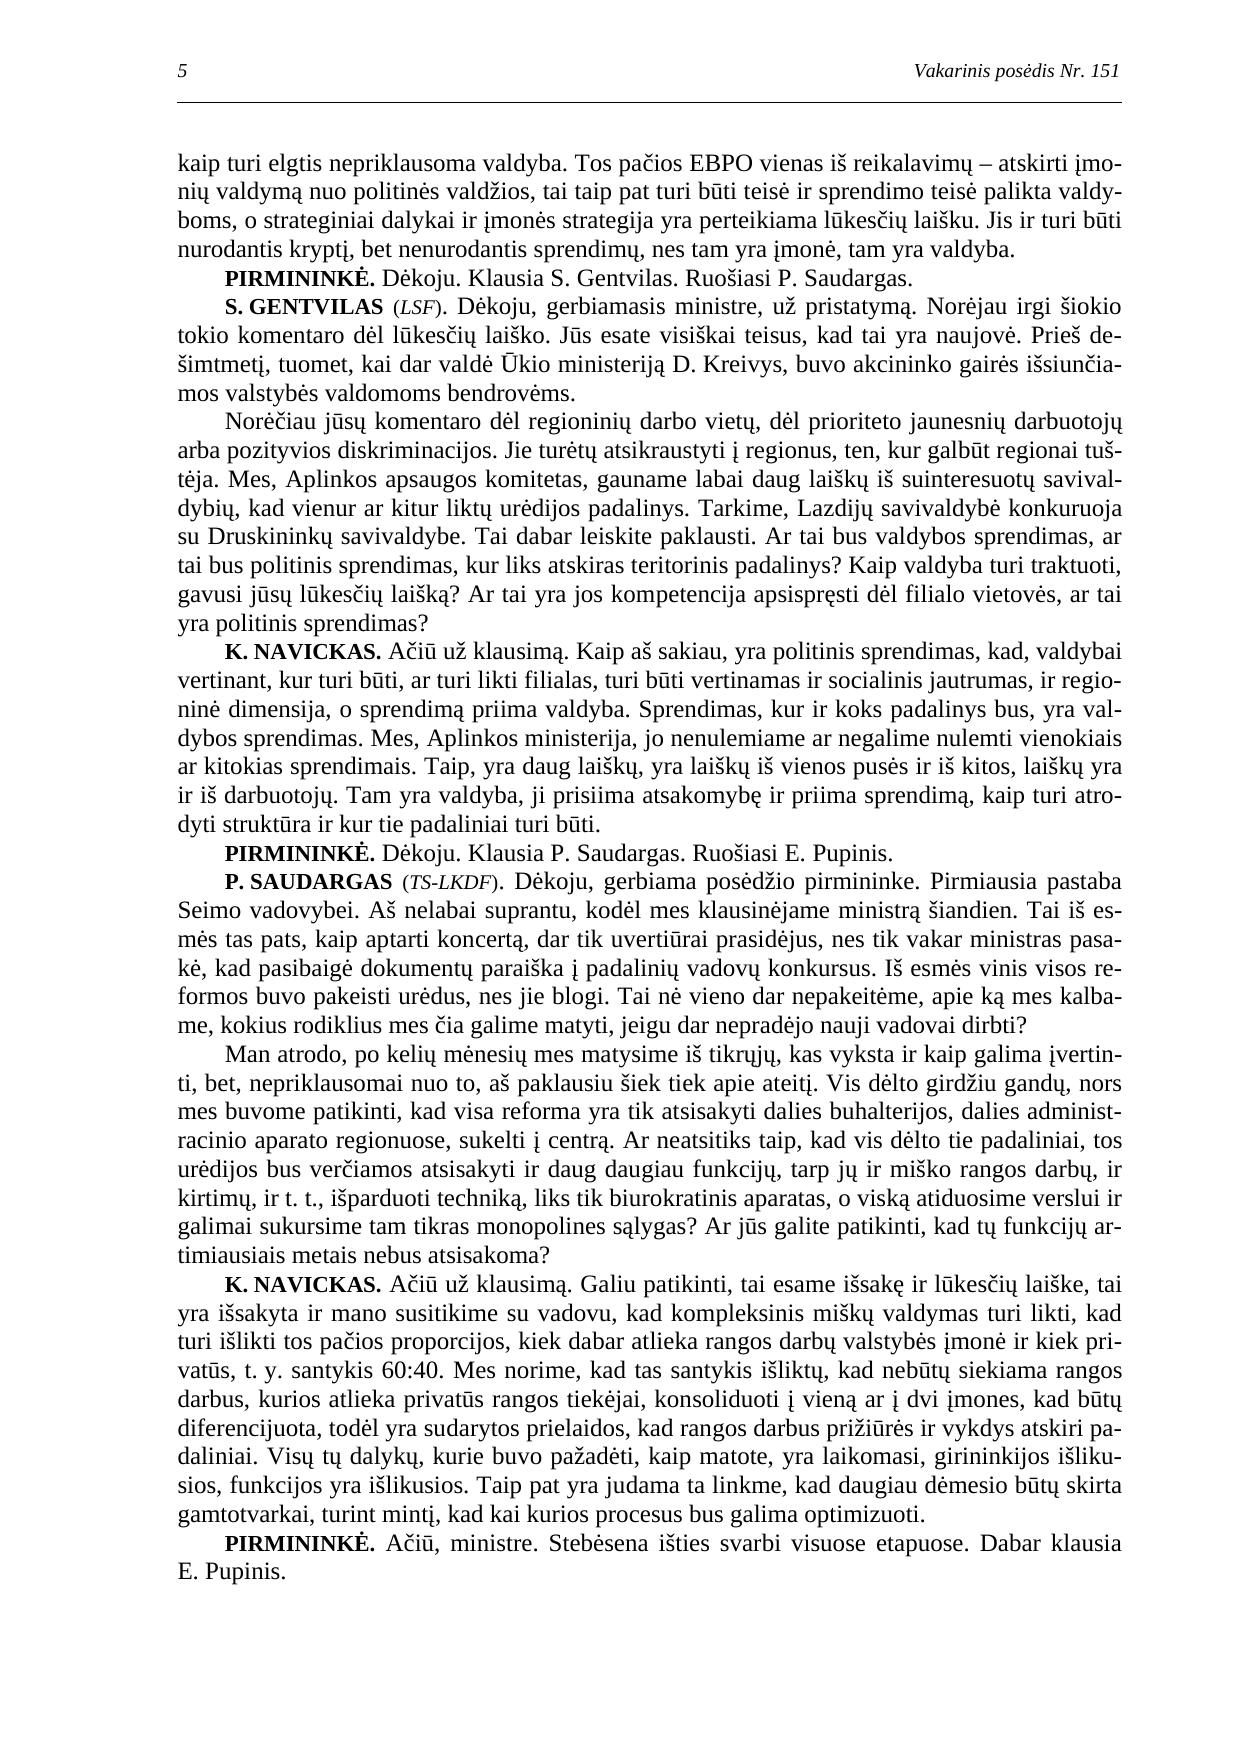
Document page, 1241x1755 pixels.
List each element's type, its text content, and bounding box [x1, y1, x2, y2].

text PIRMININKĖ. Dė­ko­ju. Klau­sia P. Sau­dar­gas. Ruo­šia­si E. Pu­pi­nis. [177, 838, 1122, 866]
text Man at­ro­do, po ke­lių mė­ne­sių mes ma­ty­si­me iš tik­rų­jų, kas vyks­ta ir kaip ga­li­ma įver­tin­ti, bet, ne­pri­klau­so­mai nuo to, aš pa­klau­siu šiek tiek apie at­ei­tį. Vis dėl­to gir­džiu gan­dų, nors mes bu­vo­me pa­ti­kin­ti, kad vi­sa re­for­ma yra tik at­si­sa­ky­ti da­lies bu­hal­te­ri­jos, da­lies ad­mi­nist­ra­ci­nio apa­ra­to re­gio­nuo­se, su­kel­ti į cen­trą. Ar ne­at­si­tiks taip, kad vis dėl­to tie pa­da­li­niai, tos urė­di­jos bus ver­čia­mos at­si­sa­ky­ti ir daug dau­giau funk­ci­jų, tarp jų ir miš­ko ran­gos dar­bų, ir kir­ti­mų, ir t. t., iš­par­duo­ti tech­ni­ką, liks tik biu­ro­kratinis apa­ra­tas, o vis­ką ati­duo­si­me ver­slui ir ga­li­mai su­kur­si­me tam tik­ras mo­no­po­li­nes są­ly­gas? Ar jūs ga­li­te pa­ti­kin­ti, kad tų funk­ci­jų ar­ti­miau­siais me­tais ne­bus at­si­sa­ko­ma? [177, 1039, 1122, 1269]
text PIRMININKĖ. Dė­ko­ju. Klau­sia S. Gent­vi­las. Ruo­šia­si P. Sau­dar­gas. [177, 263, 1122, 291]
text S. GENTVILAS (LSF). Dė­ko­ju, ger­bia­ma­sis mi­nist­re, už pri­sta­ty­mą. No­rė­jau ir­gi šio­kio to­kio ko­men­ta­ro dėl lū­kes­čių laiš­ko. Jūs esa­te vi­siš­kai tei­sus, kad tai yra nau­jo­vė. Prieš de­šimt­me­tį, tuo­met, kai dar val­dė Ūkio mi­nis­te­ri­ją D. Krei­vys, bu­vo ak­ci­nin­ko gai­rės iš­siun­čia­mos vals­ty­bės val­do­moms ben­dro­vėms. [177, 291, 1122, 406]
text P. SAUDARGAS (TS-LKDF). Dė­ko­ju, ger­bia­ma po­sė­džio pir­mi­nin­ke. Pir­miau­sia pa­sta­ba Sei­mo va­do­vy­bei. Aš ne­la­bai su­pran­tu, ko­dėl mes klau­si­nė­ja­me mi­nist­rą šian­dien. Tai iš es­mės tas pats, kaip ap­tar­ti kon­cer­tą, dar tik uver­tiū­rai pra­si­dė­jus, nes tik va­kar mi­nist­ras pa­sa­kė, kad pa­si­bai­gė do­ku­men­tų pa­raiš­ka į pa­da­li­nių va­do­vų kon­kur­sus. Iš es­mės vi­nis vi­sos re­for­mos bu­vo pa­keis­ti urė­dus, nes jie blo­gi. Tai nė vie­no dar ne­pa­kei­tė­me, apie ką mes kal­ba­me, ko­kius ro­dik­lius mes čia ga­li­me ma­ty­ti, jei­gu dar ne­pra­dė­jo nau­ji va­do­vai dirb­ti? [177, 866, 1122, 1039]
text K. NAVICKAS. Ačiū už klau­si­mą. Kaip aš sa­kiau, yra po­li­ti­nis spren­di­mas, kad, val­dy­bai ver­ti­nant, kur tu­ri bū­ti, ar tu­ri lik­ti fi­lia­las, tu­ri bū­ti ver­ti­na­mas ir so­cia­li­nis jaut­ru­mas, ir re­gio­ni­nė di­men­si­ja, o spren­di­mą pri­ima val­dy­ba. Spren­di­mas, kur ir koks pa­da­li­nys bus, yra val­dy­bos spren­di­mas. Mes, Ap­lin­kos mi­nis­te­ri­ja, jo ne­nu­le­mia­me ar ne­ga­li­me nu­lem­ti vie­no­kiais ar ki­to­kias spren­di­mais. Taip, yra daug laiš­kų, yra laiš­kų iš vie­nos pu­sės ir iš ki­tos, laiš­kų yra ir iš dar­buo­to­jų. Tam yra val­dy­ba, ji pri­si­i­ma at­sa­ko­my­bę ir pri­ima spren­di­mą, kaip tu­ri at­ro­dy­ti struk­tū­ra ir kur tie pa­da­li­niai tu­ri bū­ti. [177, 636, 1122, 838]
text kaip tu­ri elg­tis ne­pri­klau­so­ma val­dy­ba. Tos pa­čios EBPO vie­nas iš rei­ka­la­vi­mų – at­skir­ti įmo­nių val­dy­mą nuo po­li­ti­nės val­džios, tai taip pat tu­ri bū­ti tei­sė ir spren­di­mo tei­sė pa­lik­ta val­dy­boms, o stra­te­gi­niai da­ly­kai ir įmo­nės stra­te­gi­ja yra per­tei­kia­ma lū­kes­čių laiš­ku. Jis ir tu­ri bū­ti nu­ro­dan­tis kryp­tį, bet ne­nu­ro­dan­tis spren­di­mų, nes tam yra įmo­nė, tam yra val­dy­ba. [177, 148, 1122, 263]
text PIRMININKĖ. Ačiū, mi­nist­re. Ste­bė­se­na iš­ties svar­bi vi­suo­se eta­puo­se. Da­bar klau­sia E. Pu­pi­nis. [177, 1528, 1122, 1585]
text K. NAVICKAS. Ačiū už klau­si­mą. Ga­liu pa­ti­kin­ti, tai esa­me iš­sa­kę ir lū­kes­čių laiš­ke, tai yra iš­sa­ky­ta ir ma­no su­si­ti­ki­me su va­do­vu, kad kom­plek­si­nis miš­kų val­dy­mas tu­ri lik­ti, kad tu­ri iš­lik­ti tos pa­čios pro­por­ci­jos, kiek da­bar at­lie­ka ran­gos dar­bų vals­ty­bės įmo­nė ir kiek pri­va­tūs, t. y. san­ty­kis 60:40. Mes no­ri­me, kad tas san­ty­kis iš­lik­tų, kad ne­bū­tų sie­kia­ma ran­gos dar­bus, ku­rios at­lie­ka pri­va­tūs ran­gos tie­kė­jai, kon­so­li­duo­ti į vie­ną ar į dvi įmo­nes, kad bū­tų di­fe­ren­ci­juo­ta, to­dėl yra su­da­ry­tos prie­lai­dos, kad ran­gos dar­bus pri­žiū­rės ir vyk­dys at­ski­ri pa­da­li­niai. Vi­sų tų da­ly­kų, ku­rie bu­vo pa­ža­dė­ti, kaip ma­to­te, yra lai­ko­ma­si, gi­ri­nin­ki­jos iš­li­ku­sios, funk­ci­jos yra iš­li­ku­sios. Taip pat yra ju­da­ma ta lin­kme, kad dau­giau dė­me­sio bū­tų skir­ta gam­tot­var­kai, tu­rint min­tį, kad kai ku­rios pro­ce­sus bus ga­li­ma op­ti­mi­zuo­ti. [177, 1269, 1122, 1528]
text No­rė­čiau jū­sų ko­men­ta­ro dėl re­gio­ni­nių dar­bo vie­tų, dėl pri­ori­te­to jau­nes­nių dar­buo­to­jų ar­ba po­zi­ty­vios dis­kri­mi­na­ci­jos. Jie tu­rė­tų at­si­kraus­ty­ti į re­gio­nus, ten, kur gal­būt re­gio­nai tuš­tė­ja. Mes, Ap­lin­kos ap­sau­gos ko­mi­te­tas, gau­na­me la­bai daug laiš­kų iš su­in­te­re­suo­tų sa­vi­val­dy­bių, kad vie­nur ar ki­tur lik­tų urė­di­jos pa­da­li­nys. Tar­ki­me, Laz­di­jų sa­vi­val­dy­bė kon­ku­ruo­ja su Drus­ki­nin­kų sa­vi­val­dy­be. Tai da­bar leis­ki­te pa­klaus­ti. Ar tai bus val­dy­bos spren­di­mas, ar tai bus po­li­ti­nis spren­di­mas, kur liks at­ski­ras te­ri­to­ri­nis pa­da­li­nys? Kaip val­dy­ba tu­ri trak­tuo­ti, ga­vu­si jū­sų lū­kes­čių laiš­ką? Ar tai yra jos kom­pe­ten­ci­ja ap­si­spręs­ti dėl fi­lia­lo vie­to­vės, ar tai yra po­li­ti­nis spren­di­mas? [177, 406, 1122, 636]
